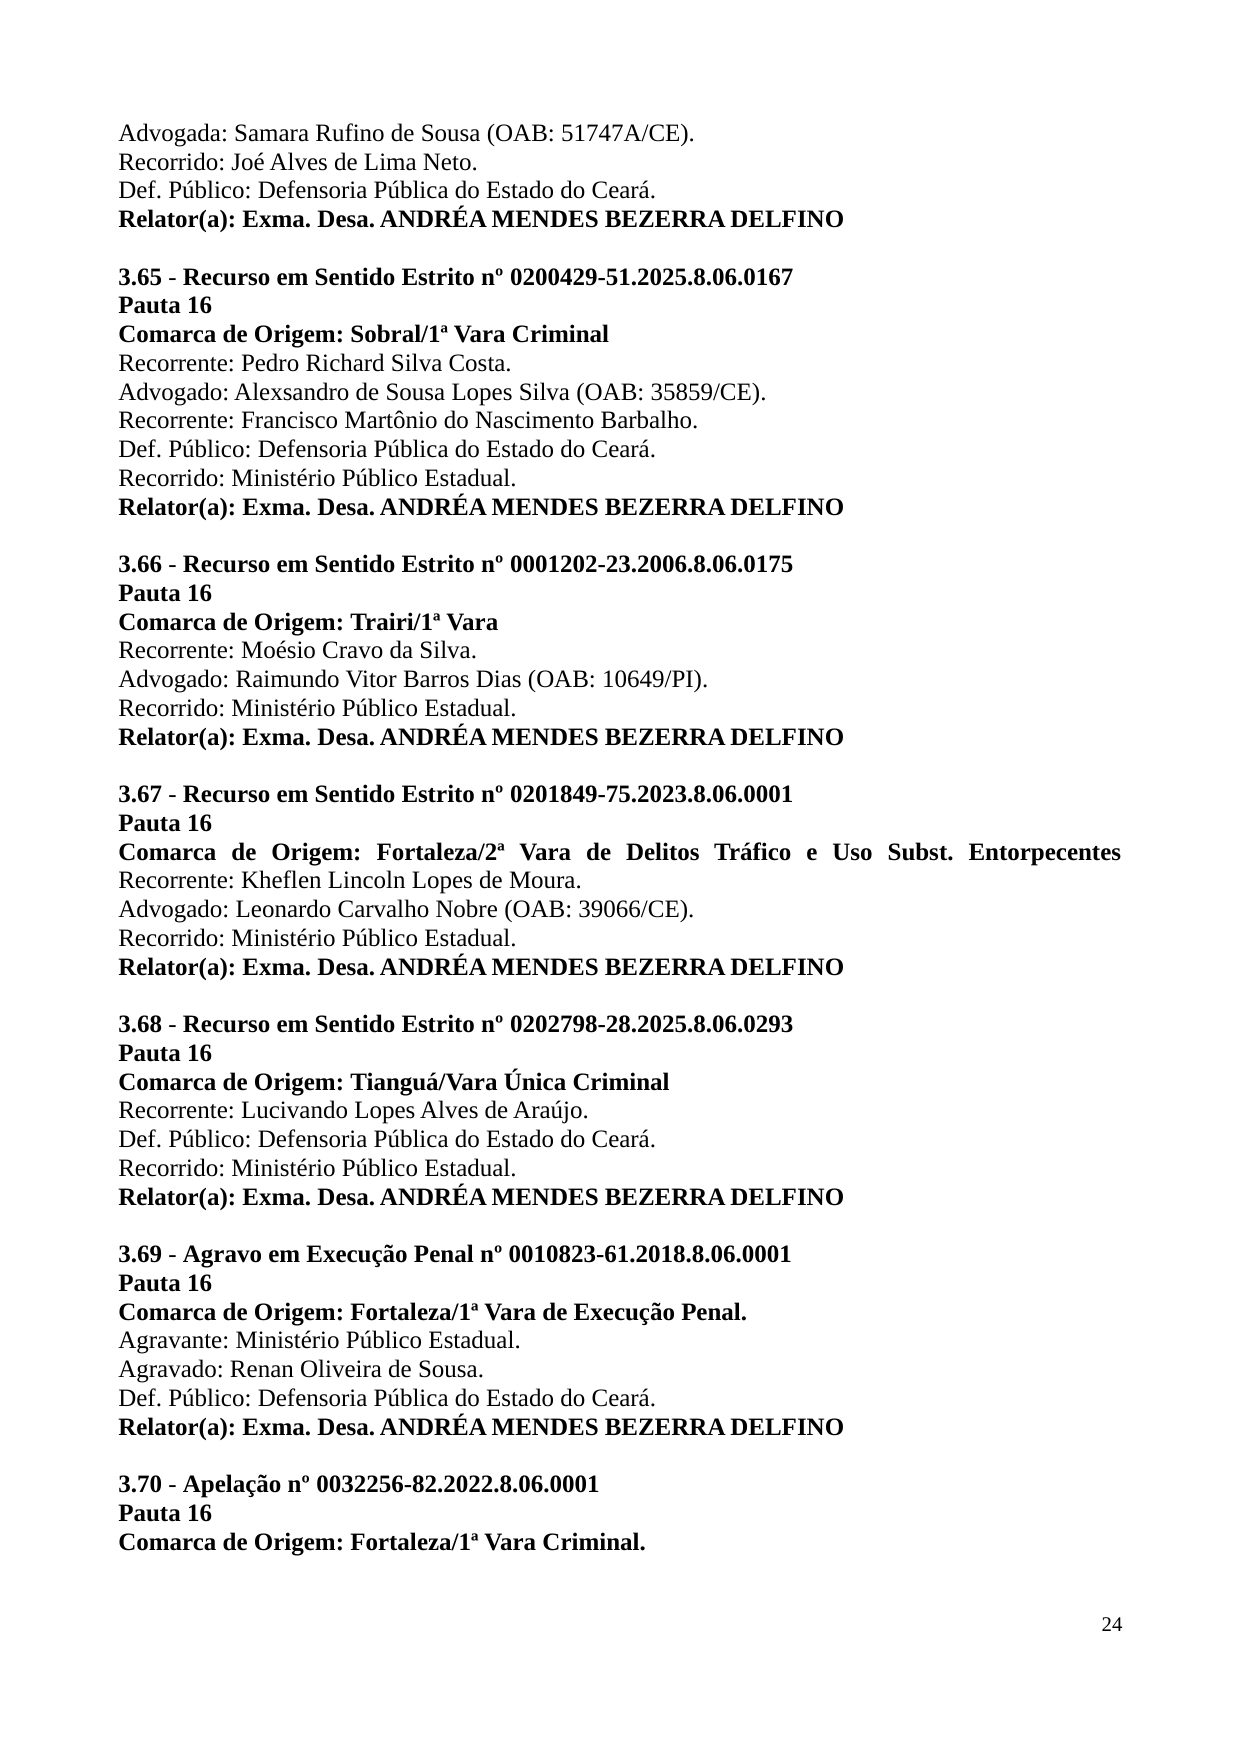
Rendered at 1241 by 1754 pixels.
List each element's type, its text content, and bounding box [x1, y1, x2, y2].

text Recorrente: Lucivando Lopes Alves de Araújo. [118, 1096, 1122, 1124]
text Pauta 16 [118, 1038, 1122, 1067]
text Recorrido: Ministério Público Estadual. [118, 463, 1122, 492]
text Comarca de Origem: Tianguá/Vara Única Criminal [118, 1067, 1122, 1096]
text Advogado: Raimundo Vitor Barros Dias (OAB: 10649/PI). [118, 664, 1122, 693]
text Agravado: Renan Oliveira de Sousa. [118, 1354, 1122, 1383]
text Recorrido: Ministério Público Estadual. [118, 1153, 1122, 1182]
text Recorrido: Ministério Público Estadual. [118, 693, 1122, 722]
text Def. Público: Defensoria Pública do Estado do Ceará. [118, 176, 1122, 204]
text Pauta 16 [118, 1498, 1122, 1527]
text 3.68 - Recurso em Sentido Estrito nº 0202798-28.2025.8.06.0293 [118, 1009, 1122, 1038]
text Pauta 16 [118, 291, 1122, 319]
text Advogada: Samara Rufino de Sousa (OAB: 51747A/CE). [118, 118, 1122, 147]
text Recorrente: Pedro Richard Silva Costa. [118, 348, 1122, 377]
text Agravante: Ministério Público Estadual. [118, 1326, 1122, 1354]
text 3.66 - Recurso em Sentido Estrito nº 0001202-23.2006.8.06.0175 [118, 549, 1122, 578]
text Comarca de Origem: Fortaleza/1ª Vara Criminal. [118, 1527, 1122, 1556]
text Recorrido: Joé Alves de Lima Neto. [118, 147, 1122, 176]
text 3.69 - Agravo em Execução Penal nº 0010823-61.2018.8.06.0001 [118, 1239, 1122, 1268]
text Relator(a): Exma. Desa. ANDRÉA MENDES BEZERRA DELFINO [118, 204, 1122, 233]
text Recorrente: Francisco Martônio do Nascimento Barbalho. [118, 406, 1122, 434]
text Comarca de Origem: Trairi/1ª Vara [118, 607, 1122, 636]
text Comarca de Origem: Sobral/1ª Vara Criminal [118, 319, 1122, 348]
text Relator(a): Exma. Desa. ANDRÉA MENDES BEZERRA DELFINO [118, 1182, 1122, 1211]
text Def. Público: Defensoria Pública do Estado do Ceará. [118, 434, 1122, 463]
text 3.70 - Apelação nº 0032256-82.2022.8.06.0001 [118, 1469, 1122, 1498]
text Def. Público: Defensoria Pública do Estado do Ceará. [118, 1124, 1122, 1153]
text Relator(a): Exma. Desa. ANDRÉA MENDES BEZERRA DELFINO [118, 1412, 1122, 1441]
text Relator(a): Exma. Desa. ANDRÉA MENDES BEZERRA DELFINO [118, 722, 1122, 751]
text Pauta 16 [118, 1268, 1122, 1297]
text Def. Público: Defensoria Pública do Estado do Ceará. [118, 1383, 1122, 1412]
text Advogado: Alexsandro de Sousa Lopes Silva (OAB: 35859/CE). [118, 377, 1122, 406]
text Relator(a): Exma. Desa. ANDRÉA MENDES BEZERRA DELFINO [118, 952, 1122, 981]
text Pauta 16 [118, 808, 1122, 837]
text Pauta 16 [118, 578, 1122, 607]
text Recorrido: Ministério Público Estadual. [118, 923, 1122, 952]
text Relator(a): Exma. Desa. ANDRÉA MENDES BEZERRA DELFINO [118, 492, 1122, 521]
text Comarca de Origem: Fortaleza/1ª Vara de Execução Penal. [118, 1297, 1122, 1326]
text 3.67 - Recurso em Sentido Estrito nº 0201849-75.2023.8.06.0001 [118, 779, 1122, 808]
text 3.65 - Recurso em Sentido Estrito nº 0200429-51.2025.8.06.0167 [118, 262, 1122, 291]
text Recorrente: Moésio Cravo da Silva. [118, 636, 1122, 664]
text Comarca de Origem: Fortaleza/2ª Vara de Delitos Tráfico e Uso Subst. Entorpecentes Recorrente: Kheflen Lincoln Lopes de Moura. [118, 837, 1122, 894]
text Advogado: Leonardo Carvalho Nobre (OAB: 39066/CE). [118, 894, 1122, 923]
